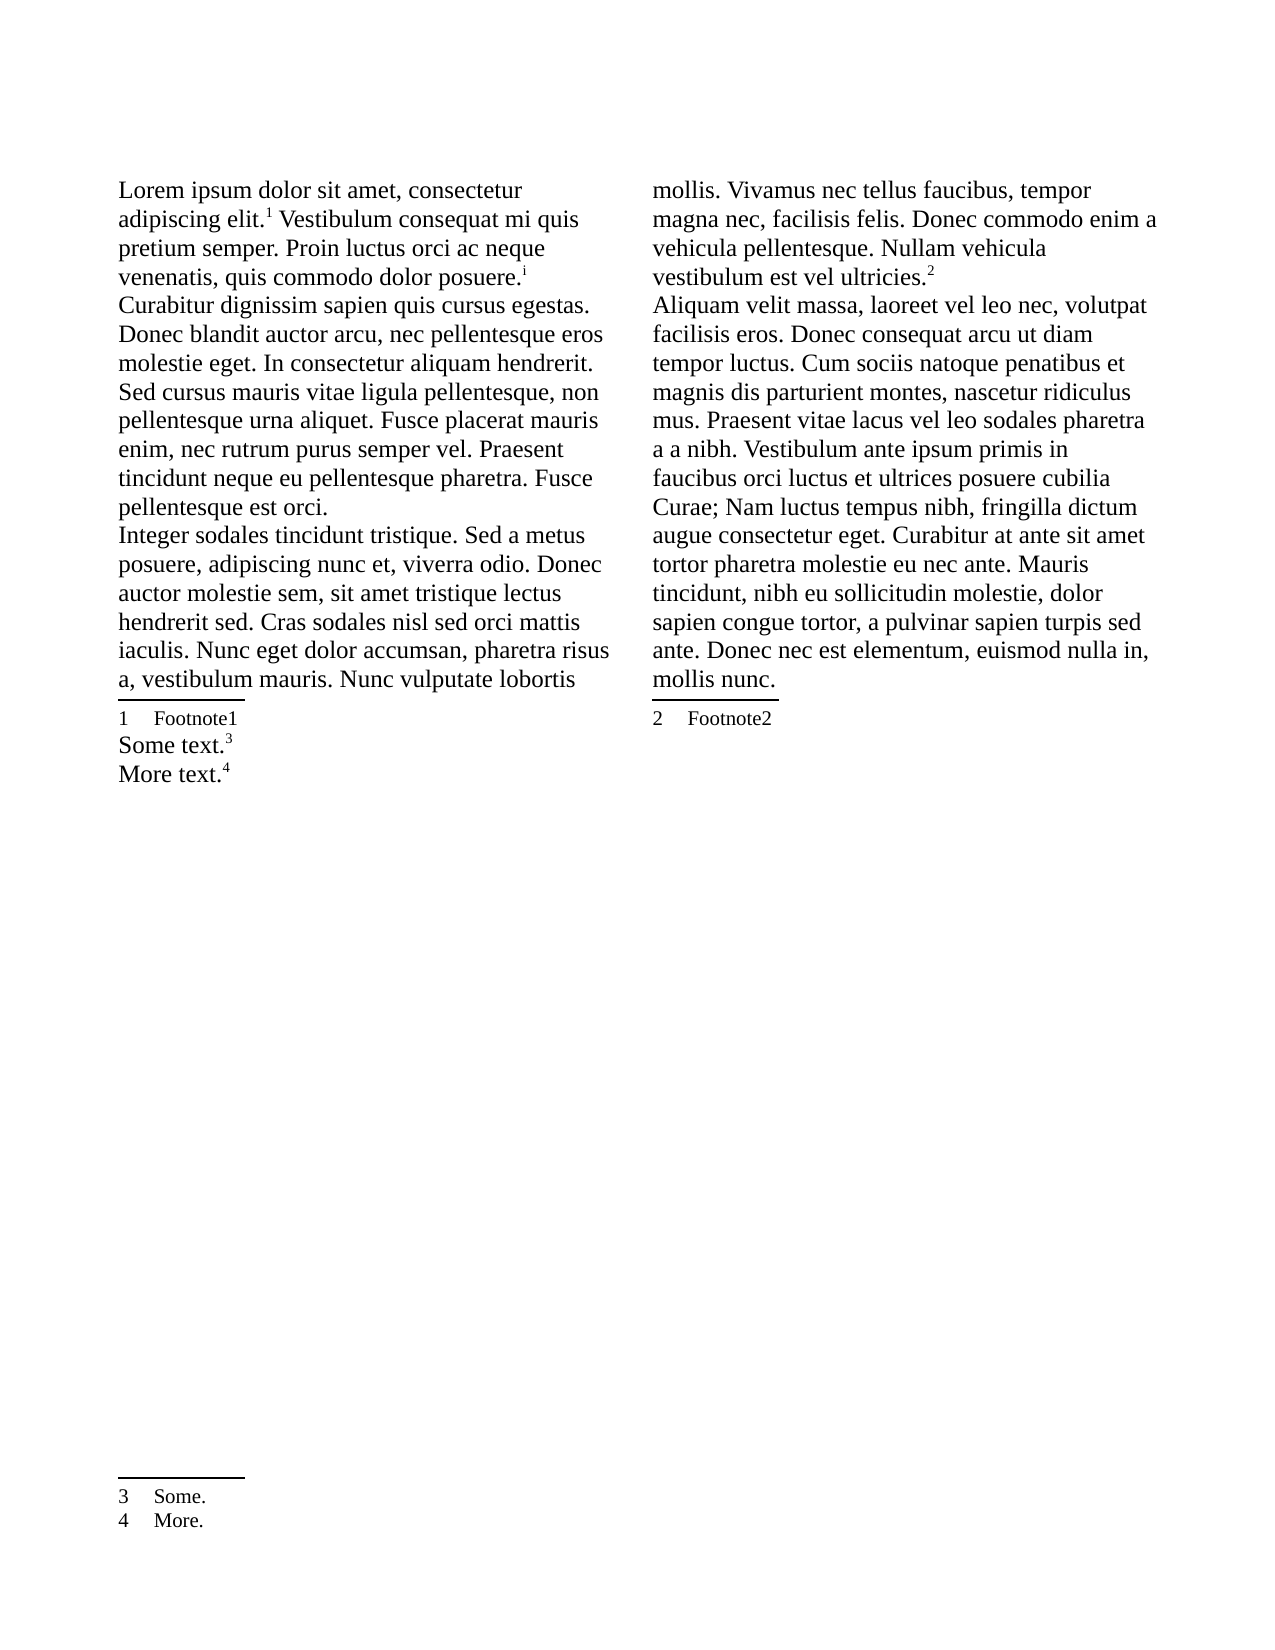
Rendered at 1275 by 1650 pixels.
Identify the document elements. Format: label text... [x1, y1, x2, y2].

text Integer sodales tincidunt tristique. Sed a metus posuere, adipiscing nunc et, viverra odio. Donec auctor molestie sem, sit amet tristique lectus hendrerit sed. Cras sodales nisl sed orci mattis iaculis. Nunc eget dolor accumsan, pharetra risus a, vestibulum mauris. Nunc vulputate lobortis [118, 521, 623, 693]
text Some. [118, 1484, 623, 1508]
text mollis. Vivamus nec tellus faucibus, tempor magna nec, facilisis felis. Donec commodo enim a vehicula pellentesque. Nullam vehicula vestibulum est vel ultricies. [652, 176, 1157, 291]
text Some text. [118, 730, 623, 759]
text More. [118, 1508, 623, 1532]
text Aliquam velit massa, laoreet vel leo nec, volutpat facilisis eros. Donec consequat arcu ut diam tempor luctus. Cum sociis natoque penatibus et magnis dis parturient montes, nascetur ridiculus mus. Praesent vitae lacus vel leo sodales pharetra a a nibh. Vestibulum ante ipsum primis in faucibus orci luctus et ultrices posuere cubilia Curae; Nam luctus tempus nibh, fringilla dictum augue consectetur eget. Curabitur at ante sit amet tortor pharetra molestie eu nec ante. Mauris tincidunt, nibh eu sollicitudin molestie, dolor sapien congue tortor, a pulvinar sapien turpis sed ante. Donec nec est elementum, euismod nulla in, mollis nunc. [652, 291, 1157, 693]
text More text. [118, 759, 623, 788]
text Footnote1 [118, 706, 623, 730]
text Lorem ipsum dolor sit amet, consectetur adipiscing elit. Vestibulum consequat mi quis pretium semper. Proin luctus orci ac neque venenatis, quis commodo dolor posuere. Curabitur dignissim sapien quis cursus egestas. Donec blandit auctor arcu, nec pellentesque eros molestie eget. In consectetur aliquam hendrerit. Sed cursus mauris vitae ligula pellentesque, non pellentesque urna aliquet. Fusce placerat mauris enim, nec rutrum purus semper vel. Praesent tincidunt neque eu pellentesque pharetra. Fusce pellentesque est orci. [118, 176, 623, 521]
text Footnote2 [652, 706, 1157, 730]
